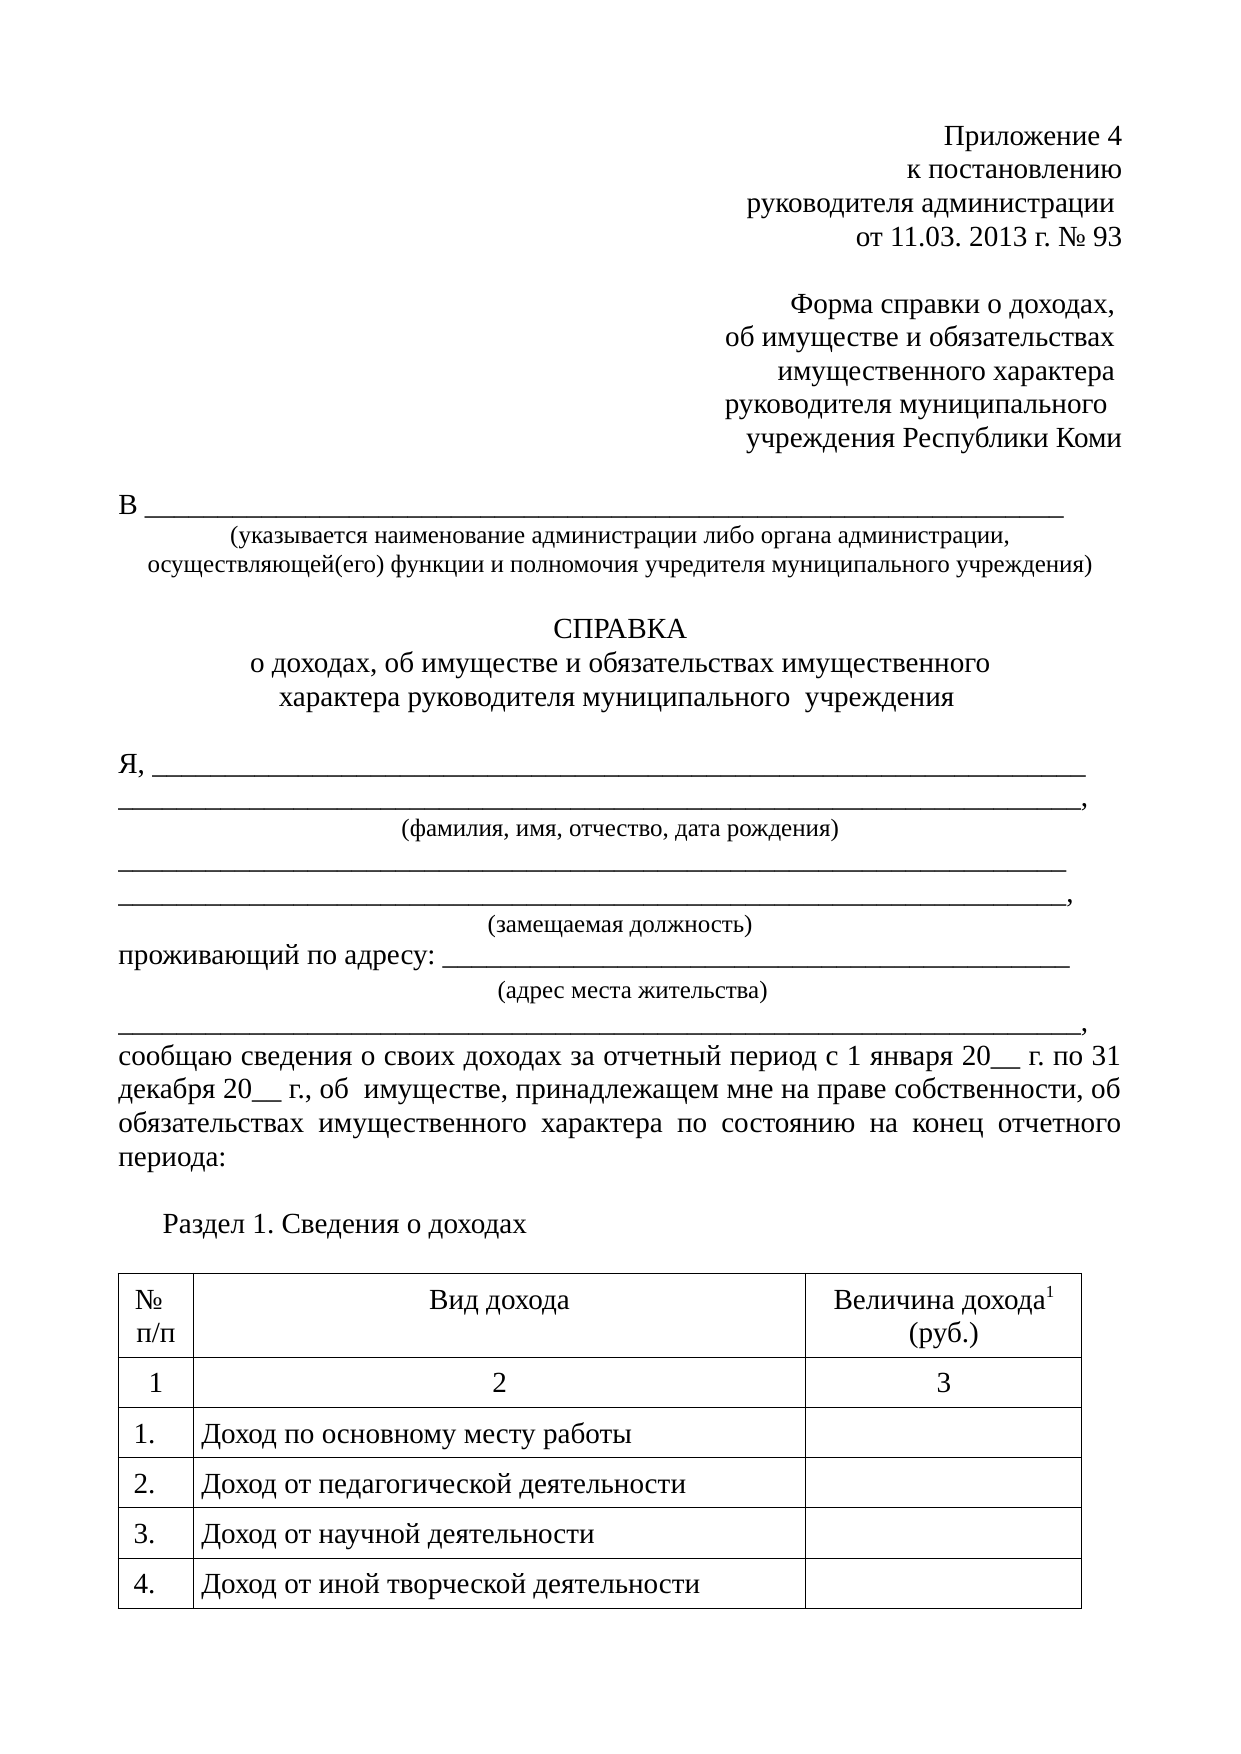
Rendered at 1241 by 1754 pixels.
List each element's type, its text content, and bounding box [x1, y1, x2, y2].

table_cell 4. [119, 1559, 193, 1608]
table_cell Доход по основному месту работы [194, 1408, 805, 1457]
table_cell 3 [806, 1358, 1081, 1407]
table_cell [806, 1458, 1081, 1507]
table_cell 1 [119, 1358, 193, 1407]
text _________________________________________________________________ [118, 842, 1122, 875]
text о доходах, об имуществе и обязательствах имущественного [118, 645, 1122, 679]
text Приложение 4 [118, 118, 1122, 152]
table_header № п/п [119, 1274, 193, 1357]
table_header Величина дохода1 (руб.) [806, 1274, 1081, 1357]
text учреждения Республики Коми [118, 420, 1122, 453]
table_cell 2. [119, 1458, 193, 1507]
text к постановлению [118, 152, 1122, 185]
text руководителя муниципального [118, 386, 1122, 420]
text (указывается наименование администрации либо органа администрации, осуществляющей(его) функции и полномочия учредителя муниципального учреждения) [118, 521, 1122, 578]
text (замещаемая должность) [118, 909, 1122, 937]
text Форма справки о доходах, [118, 286, 1122, 319]
text сообщаю сведения о своих доходах за отчетный период с 1 января 20__ г. по 31 декабря 20__ г., об имуществе, принадлежащем мне на праве собственности, об обязательствах имущественного характера по состоянию на конец отчетного периода: [118, 1038, 1122, 1172]
table_cell [806, 1559, 1081, 1608]
text Я, ________________________________________________________________ [118, 746, 1122, 779]
text проживающий по адресу: ___________________________________________ [118, 937, 1122, 971]
text (адрес места жительства) [118, 971, 1122, 1004]
table_cell 3. [119, 1508, 193, 1557]
text характера руководителя муниципального учреждения [118, 679, 1122, 712]
text имущественного характера [118, 353, 1122, 386]
text СПРАВКА [118, 612, 1122, 645]
text об имуществе и обязательствах [118, 319, 1122, 353]
table_cell 1. [119, 1408, 193, 1457]
table_header Вид дохода [194, 1274, 805, 1357]
text _________________________________________________________________, [118, 875, 1122, 909]
text __________________________________________________________________, [118, 779, 1122, 813]
text (фамилия, имя, отчество, дата рождения) [118, 813, 1122, 842]
table_cell Доход от иной творческой деятельности [194, 1559, 805, 1608]
table_cell Доход от научной деятельности [194, 1508, 805, 1557]
text от 11.03. 2013 г. № 93 [118, 219, 1122, 252]
text __________________________________________________________________, [118, 1004, 1122, 1038]
text Раздел 1. Сведения о доходах [118, 1206, 1122, 1239]
text В _______________________________________________________________ [118, 487, 1122, 521]
table_cell [806, 1508, 1081, 1557]
text руководителя администрации [118, 185, 1122, 219]
table_cell 2 [194, 1358, 805, 1407]
table_cell [806, 1408, 1081, 1457]
table_cell Доход от педагогической деятельности [194, 1458, 805, 1507]
